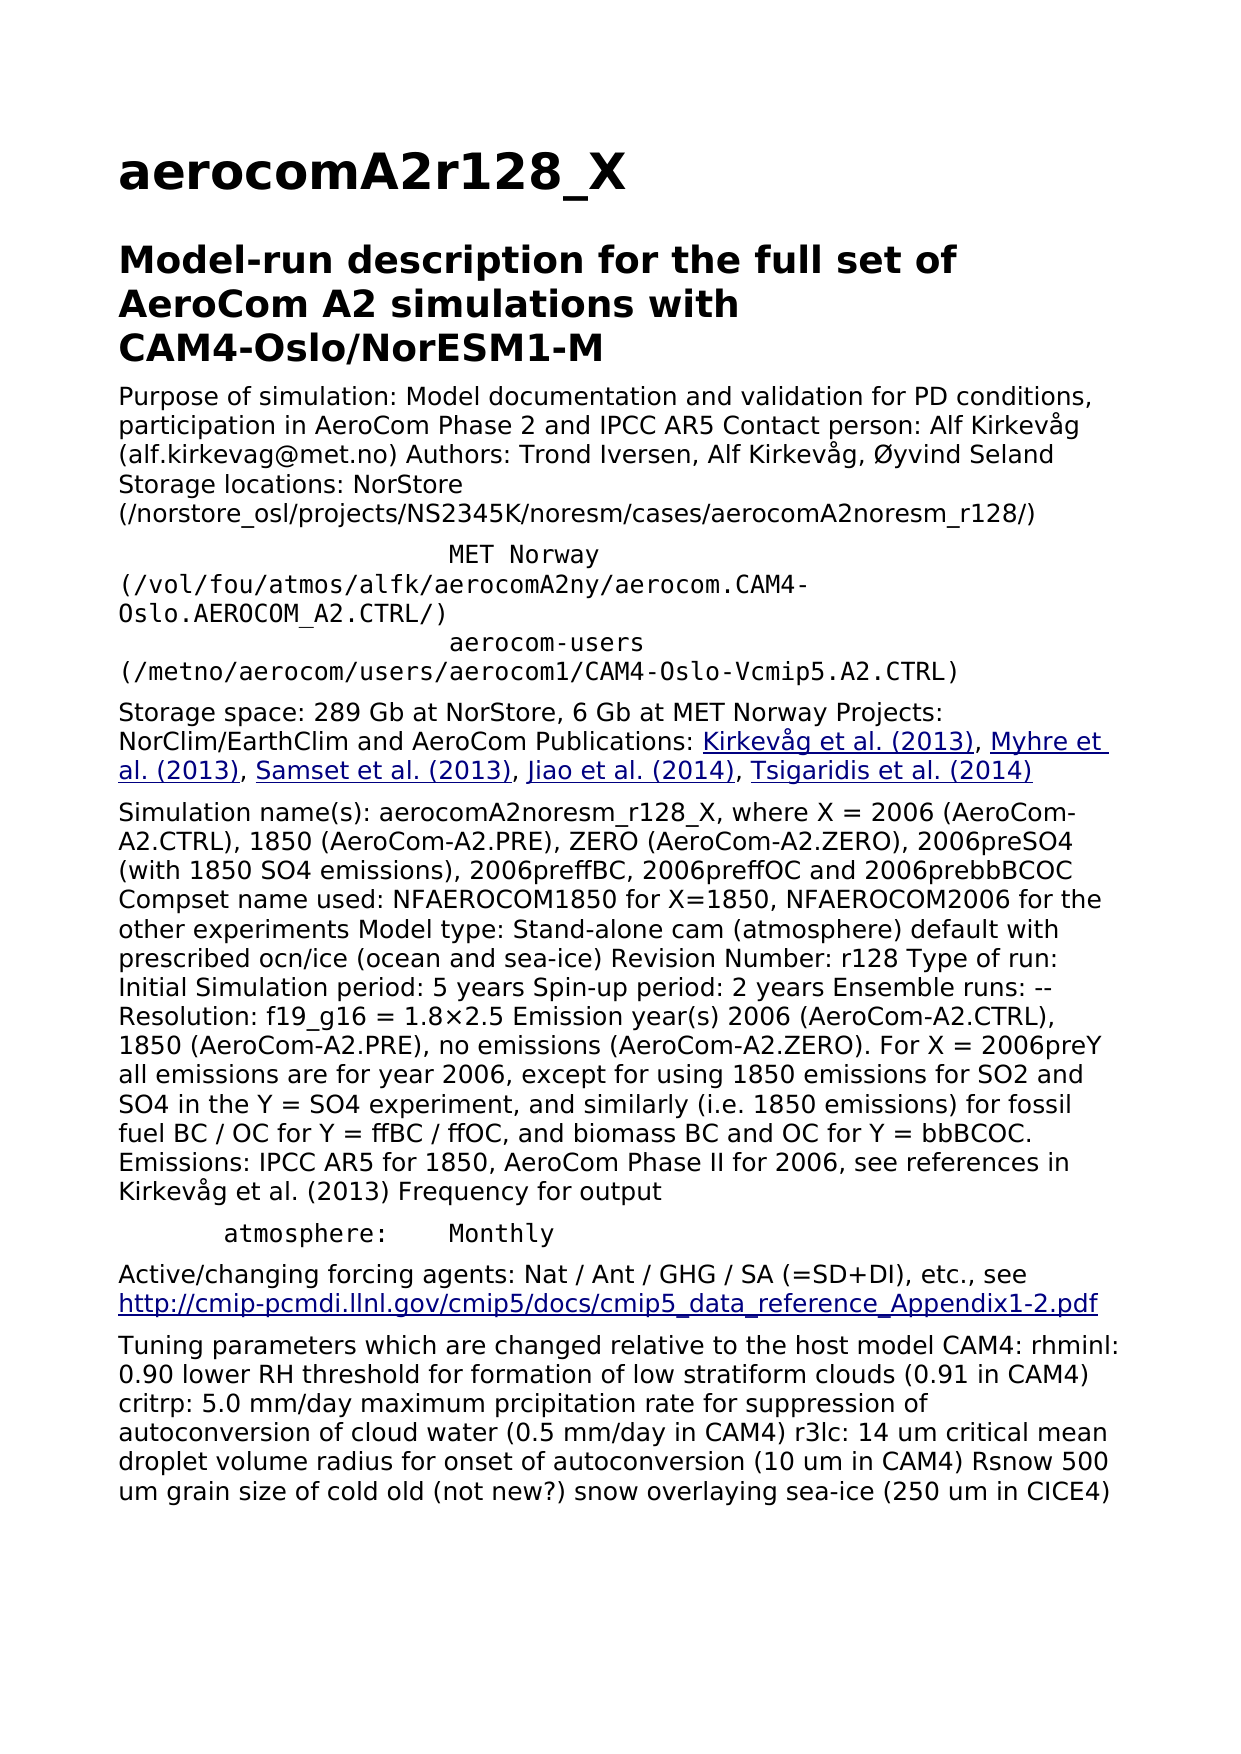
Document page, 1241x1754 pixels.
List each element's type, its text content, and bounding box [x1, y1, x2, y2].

text Purpose of simulation: Model documentation and validation for PD conditions, participation in AeroCom Phase 2 and IPCC AR5 Contact person: Alf Kirkevåg (alf.kirkevag@met.no) Authors: Trond Iversen, Alf Kirkevåg, Øyvind Seland Storage locations: NorStore (/norstore_osl/projects/NS2345K/noresm/cases/aerocomA2noresm_r128/) [118, 382, 1122, 528]
text Active/changing forcing agents: Nat / Ant / GHG / SA (=SD+DI), etc., see http://cmip-pcmdi.llnl.gov/cmip5/docs/cmip5_data_reference_Appendix1-2.pdf [118, 1260, 1122, 1318]
subtitle Model-run description for the full set of AeroCom A2 simulations with CAM4-Oslo/NorESM1-M [118, 239, 1122, 370]
text MET Norway (/vol/fou/atmos/alfk/aerocomA2ny/aerocom.CAM4-Oslo.AEROCOM_A2.CTRL/) aerocom-users (/metno/aerocom/users/aerocom1/CAM4-Oslo-Vcmip5.A2.CTRL) [118, 541, 1122, 686]
text Tuning parameters which are changed relative to the host model CAM4: rhminl: 0.90 lower RH threshold for formation of low stratiform clouds (0.91 in CAM4) critrp: 5.0 mm/day maximum prcipitation rate for suppression of autoconversion of cloud water (0.5 mm/day in CAM4) r3lc: 14 um critical mean droplet volume radius for onset of autoconversion (10 um in CAM4) Rsnow 500 um grain size of cold old (not new?) snow overlaying sea-ice (250 um in CICE4) [118, 1331, 1122, 1506]
text Storage space: 289 Gb at NorStore, 6 Gb at MET Norway Projects: NorClim/EarthClim and AeroCom Publications: Kirkevåg et al. (2013), Myhre et al. (2013), Samset et al. (2013), Jiao et al. (2014), Tsigaridis et al. (2014) [118, 698, 1122, 786]
text Simulation name(s): aerocomA2noresm_r128_X, where X = 2006 (AeroCom-A2.CTRL), 1850 (AeroCom-A2.PRE), ZERO (AeroCom-A2.ZERO), 2006preSO4 (with 1850 SO4 emissions), 2006preffBC, 2006preffOC and 2006prebbBCOC Compset name used: NFAEROCOM1850 for X=1850, NFAEROCOM2006 for the other experiments Model type: Stand-alone cam (atmosphere) default with prescribed ocn/ice (ocean and sea-ice) Revision Number: r128 Type of run: Initial Simulation period: 5 years Spin-up period: 2 years Ensemble runs: -- Resolution: f19_g16 = 1.8×2.5 Emission year(s) 2006 (AeroCom-A2.CTRL), 1850 (AeroCom-A2.PRE), no emissions (AeroCom-A2.ZERO). For X = 2006preY all emissions are for year 2006, except for using 1850 emissions for SO2 and SO4 in the Y = SO4 experiment, and similarly (i.e. 1850 emissions) for fossil fuel BC / OC for Y = ffBC / ffOC, and biomass BC and OC for Y = bbBCOC. Emissions: IPCC AR5 for 1850, AeroCom Phase II for 2006, see references in Kirkevåg et al. (2013) Frequency for output [118, 798, 1122, 1207]
subtitle aerocomA2r128_X [118, 143, 1122, 201]
text atmosphere: Monthly [118, 1219, 1122, 1248]
